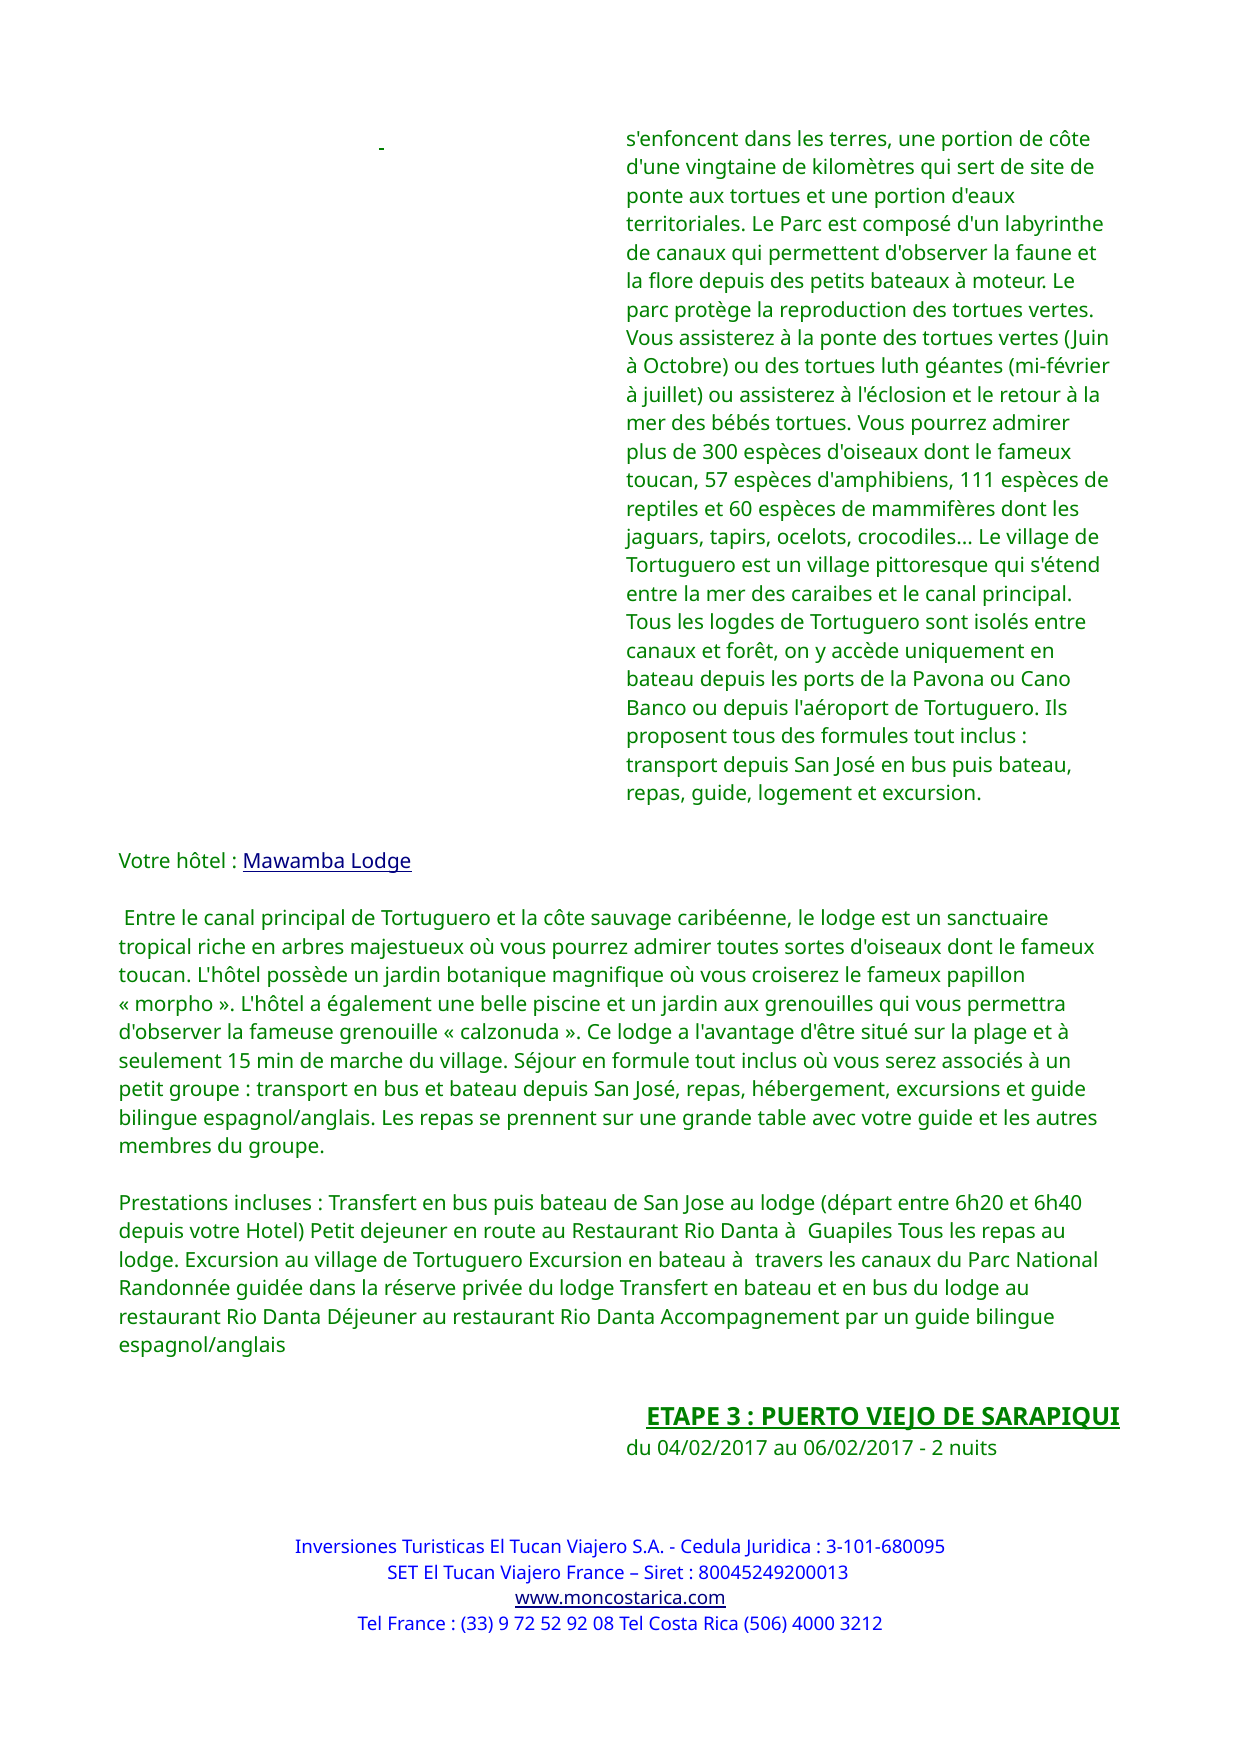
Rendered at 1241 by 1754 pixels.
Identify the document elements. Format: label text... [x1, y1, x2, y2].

text Prestations incluses : Transfert en bus puis bateau de San Jose au lodge (départ entre 6h20 et 6h40 depuis votre Hotel) Petit dejeuner en route au Restaurant Rio Danta à Guapiles Tous les repas au lodge. Excursion au village de Tortuguero Excursion en bateau à travers les canaux du Parc National Randonnée guidée dans la réserve privée du lodge Transfert en bateau et en bus du lodge au restaurant Rio Danta Déjeuner au restaurant Rio Danta Accompagnement par un guide bilingue espagnol/anglais [118, 1188, 1122, 1359]
table_header [118, 1393, 620, 1495]
table_header ETAPE 2 : PARC NATIONAL TORTUGUERO du 02/02/2017 au 04/02/2017 - 2 nuits Le Parc National de Tortuguero, situé le long de la côte caribéenne nord et d'une superficie de 19 000 hectares, comprend des marécages qui s'enfoncent dans les terres, une portion de côte d'une vingtaine de kilomètres qui sert de site de ponte aux tortues et une portion d'eaux territoriales. Le Parc est composé d'un labyrinthe de canaux qui permettent d'observer la faune et la flore depuis des petits bateaux à moteur. Le parc protège la reproduction des tortues vertes. Vous assisterez à la ponte des tortues vertes (Juin à Octobre) ou des tortues luth géantes (mi-février à juillet) ou assisterez à l'éclosion et le retour à la mer des bébés tortues. Vous pourrez admirer plus de 300 espèces d'oiseaux dont le fameux toucan, 57 espèces d'amphibiens, 111 espèces de reptiles et 60 espèces de mammifères dont les jaguars, tapirs, ocelots, crocodiles... Le village de Tortuguero est un village pittoresque qui s'étend entre la mer des caraibes et le canal principal. Tous les logdes de Tortuguero sont isolés entre canaux et forêt, on y accède uniquement en bateau depuis les ports de la Pavona ou Cano Banco ou depuis l'aéroport de Tortuguero. Ils proposent tous des formules tout inclus : transport depuis San José en bus puis bateau, repas, guide, logement et excursion. [620, 118, 1122, 812]
text Entre le canal principal de Tortuguero et la côte sauvage caribéenne, le lodge est un sanctuaire tropical riche en arbres majestueux où vous pourrez admirer toutes sortes d'oiseaux dont le fameux toucan. L'hôtel possède un jardin botanique magnifique où vous croiserez le fameux papillon « morpho ». L'hôtel a également une belle piscine et un jardin aux grenouilles qui vous permettra d'observer la fameuse grenouille « calzonuda ». Ce lodge a l'avantage d'être situé sur la plage et à seulement 15 min de marche du village. Séjour en formule tout inclus où vous serez associés à un petit groupe : transport en bus et bateau depuis San José, repas, hébergement, excursions et guide bilingue espagnol/anglais. Les repas se prennent sur une grande table avec votre guide et les autres membres du groupe. [118, 903, 1122, 1159]
table_header [118, 118, 620, 812]
text Votre hôtel : Mawamba Lodge [118, 846, 1122, 875]
table_header ETAPE 3 : PUERTO VIEJO DE SARAPIQUI du 04/02/2017 au 06/02/2017 - 2 nuits [620, 1393, 1122, 1495]
